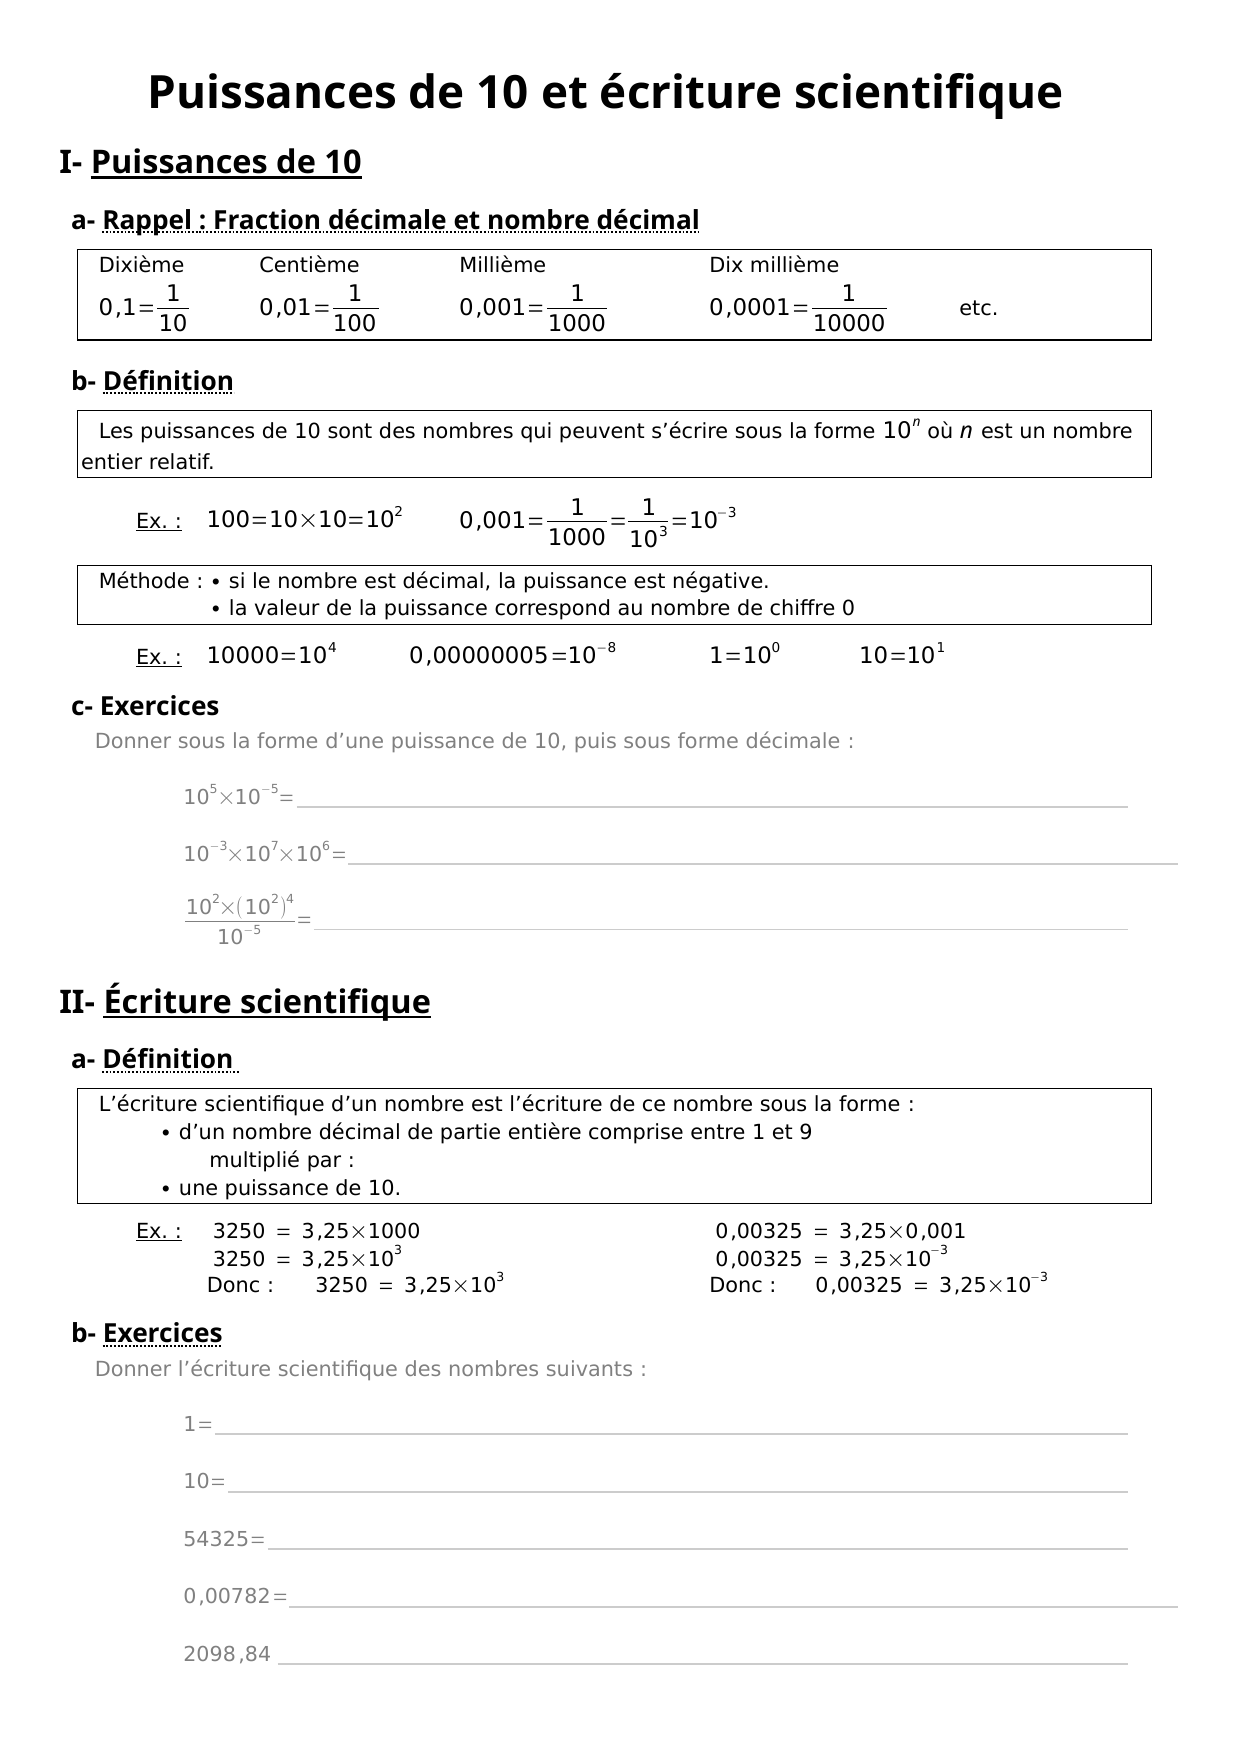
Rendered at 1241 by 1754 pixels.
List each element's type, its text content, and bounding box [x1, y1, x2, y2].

text Ex. : Donc : Donc : [136, 1219, 1152, 1297]
text Les puissances de 10 sont des nombres qui peuvent s’écrire sous la forme où est un nombre entier relatif. [78, 411, 1151, 477]
table_header [59, 765, 171, 822]
table_cell [171, 880, 1152, 961]
table_cell [59, 1450, 171, 1508]
subtitle Définition [71, 362, 1152, 398]
subtitle Puissances de 10 et écriture scientifique [59, 59, 1152, 121]
text Ex. : [136, 494, 1152, 553]
text multiplié par : [78, 1144, 1151, 1172]
table_cell [171, 1508, 1152, 1565]
text Méthode : ∙ si le nombre est décimal, la puissance est négative. [78, 566, 1151, 592]
subtitle Exercices [71, 1315, 1152, 1351]
table_cell [171, 1565, 1152, 1623]
table_header [171, 765, 1152, 822]
subtitle Exercices [71, 687, 1152, 723]
table_cell [59, 1623, 171, 1680]
text Dixième Centième Millième Dix millième [78, 250, 1151, 277]
table_header [171, 1393, 1152, 1450]
text Donner sous la forme d’une puissance de 10, puis sous forme décimale : [77, 729, 1152, 753]
subtitle Écriture scientifique [59, 978, 1152, 1023]
table_cell [171, 1450, 1152, 1508]
table_cell [59, 1508, 171, 1565]
subtitle Rappel : Fraction décimale et nombre décimal [71, 201, 1152, 237]
text Ex. : [136, 640, 1152, 669]
text ∙ d’un nombre décimal de partie entière comprise entre 1 et 9 [78, 1116, 1151, 1144]
text Donner l’écriture scientifique des nombres suivants : [77, 1357, 1152, 1381]
text etc. [78, 277, 1151, 339]
table_cell [171, 823, 1152, 880]
table_cell [59, 1565, 171, 1623]
table_cell [59, 823, 171, 880]
subtitle Définition [71, 1041, 1152, 1076]
text ∙ une puissance de 10. [78, 1172, 1151, 1203]
subtitle Puissances de 10 [59, 139, 1152, 183]
table_header [59, 1393, 171, 1450]
text ∙ la valeur de la puissance correspond au nombre de chiffre 0 [78, 592, 1151, 624]
table_cell [171, 1623, 1152, 1680]
table_cell [59, 880, 171, 961]
text L’écriture scientifique d’un nombre est l’écriture de ce nombre sous la forme : [78, 1089, 1151, 1116]
